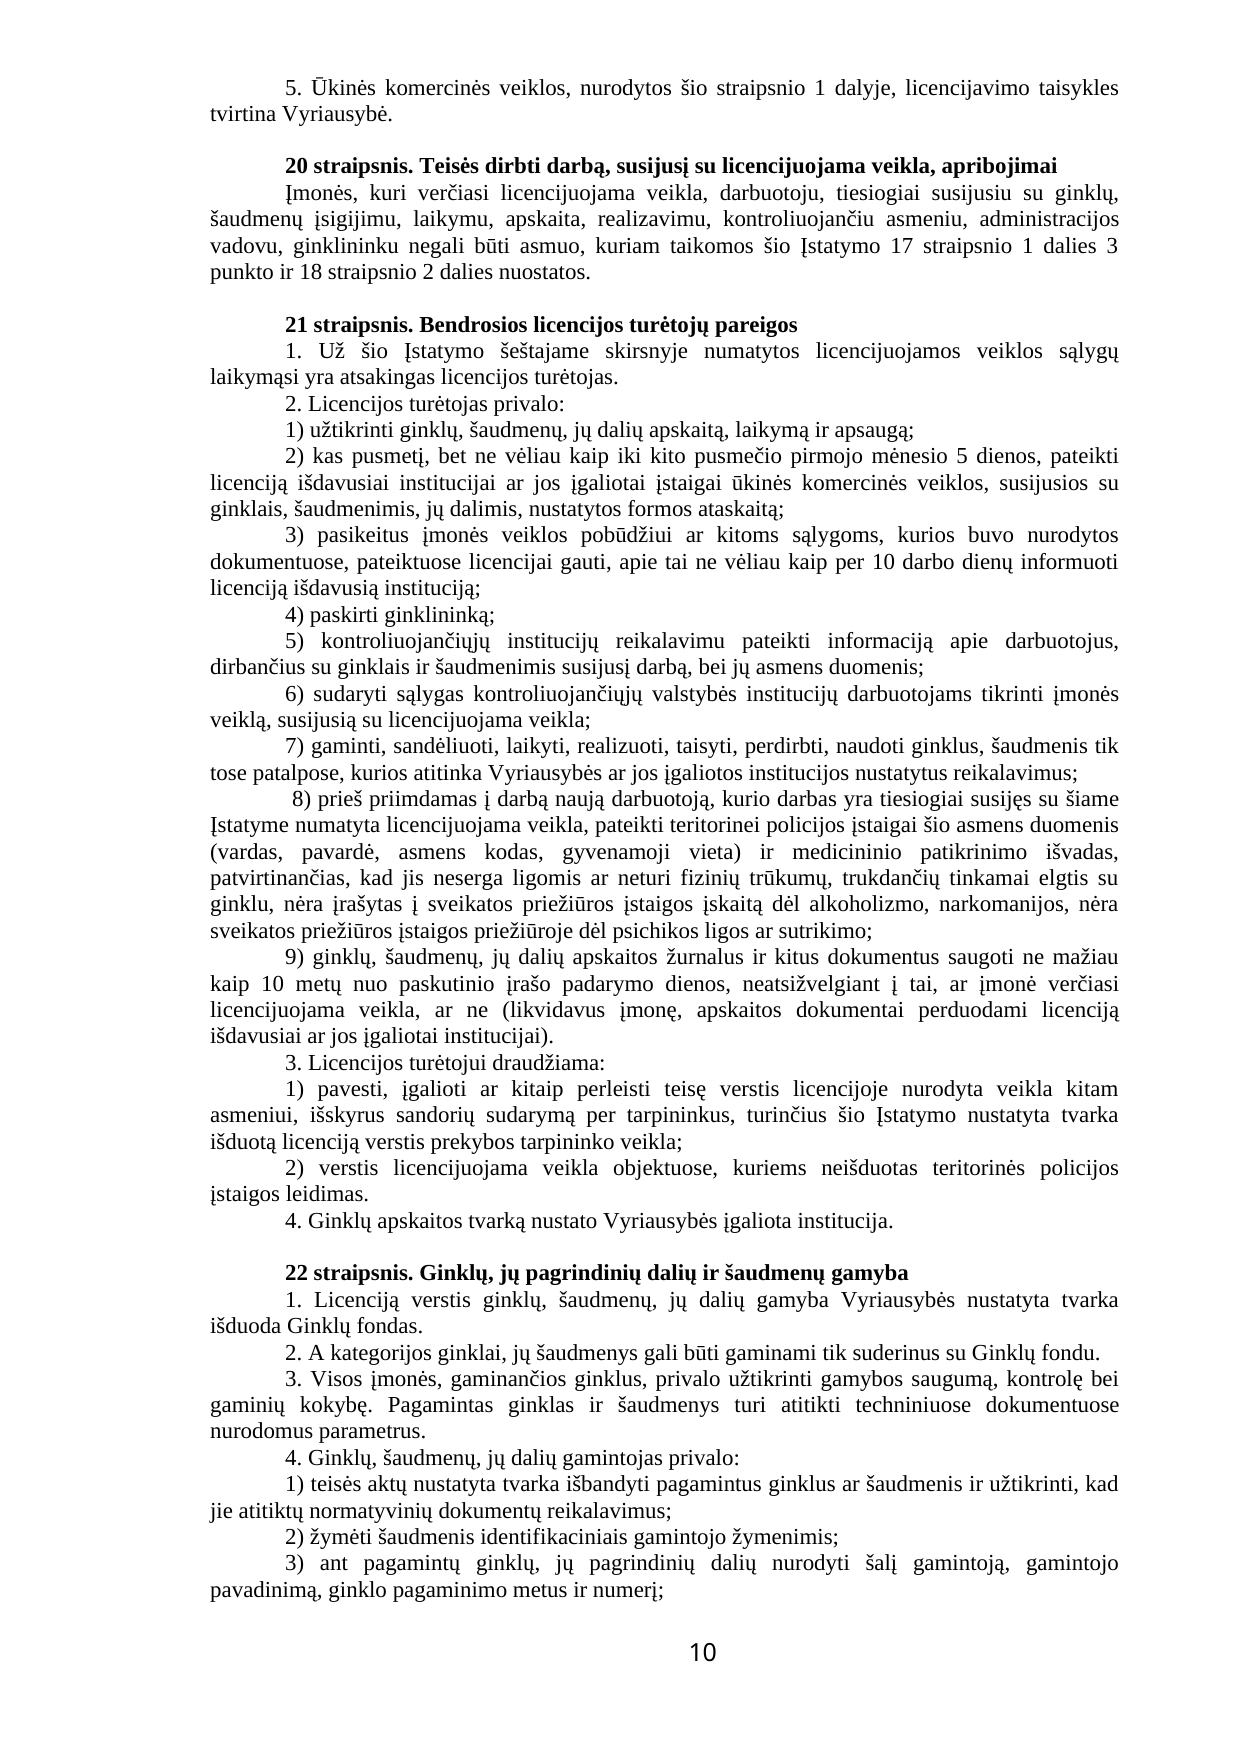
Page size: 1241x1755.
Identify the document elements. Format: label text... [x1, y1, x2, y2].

text 20 straipsnis. Teisės dirbti darbą, susijusį su licencijuojama veikla, apribojimai [285, 153, 1120, 179]
text 1) pavesti, įgalioti ar kitaip perleisti teisę verstis licencijoje nurodyta veikla kitam asmeniui, išskyrus sandorių sudarymą per tarpininkus, turinčius šio Įstatymo nustatyta tvarka išduotą licenciją verstis prekybos tarpininko veikla; [210, 1075, 1120, 1154]
text 5. Ūkinės komercinės veiklos, nurodytos šio straipsnio 1 dalyje, licencijavimo taisykles tvirtina Vyriausybė. [210, 73, 1120, 126]
text 1) užtikrinti ginklų, šaudmenų, jų dalių apskaitą, laikymą ir apsaugą; [210, 416, 1120, 442]
text 1) teisės aktų nustatyta tvarka išbandyti pagamintus ginklus ar šaudmenis ir užtikrinti, kad jie atitiktų normatyvinių dokumentų reikalavimus; [210, 1470, 1120, 1523]
text 8) prieš priimdamas į darbą naują darbuotoją, kurio darbas yra tiesiogiai susijęs su šiame Įstatyme numatyta licencijuojama veikla, pateikti teritorinei policijos įstaigai šio asmens duomenis (vardas, pavardė, asmens kodas, gyvenamoji vieta) ir medicininio patikrinimo išvadas, patvirtinančias, kad jis neserga ligomis ar neturi fizinių trūkumų, trukdančių tinkamai elgtis su ginklu, nėra įrašytas į sveikatos priežiūros įstaigos įskaitą dėl alkoholizmo, narkomanijos, nėra sveikatos priežiūros įstaigos priežiūroje dėl psichikos ligos ar sutrikimo; [210, 785, 1120, 943]
text 1. Už šio Įstatymo šeštajame skirsnyje numatytos licencijuojamos veiklos sąlygų laikymąsi yra atsakingas licencijos turėtojas. [210, 337, 1120, 390]
text 2) verstis licencijuojama veikla objektuose, kuriems neišduotas teritorinės policijos įstaigos leidimas. [210, 1154, 1120, 1207]
text 4) paskirti ginklininką; [210, 601, 1120, 627]
text 22 straipsnis. Ginklų, jų pagrindinių dalių ir šaudmenų gamyba [210, 1259, 1120, 1286]
text 21 straipsnis. Bendrosios licencijos turėtojų pareigos [210, 311, 1120, 337]
text 6) sudaryti sąlygas kontroliuojančiųjų valstybės institucijų darbuotojams tikrinti įmonės veiklą, susijusią su licencijuojama veikla; [210, 680, 1120, 732]
text 2) žymėti šaudmenis identifikaciniais gamintojo žymenimis; [210, 1523, 1120, 1549]
text 3. Licencijos turėtojui draudžiama: [210, 1049, 1120, 1075]
text 1. Licenciją verstis ginklų, šaudmenų, jų dalių gamyba Vyriausybės nustatyta tvarka išduoda Ginklų fondas. [210, 1286, 1120, 1338]
text 4. Ginklų apskaitos tvarką nustato Vyriausybės įgaliota institucija. [210, 1207, 1120, 1233]
text 9) ginklų, šaudmenų, jų dalių apskaitos žurnalus ir kitus dokumentus saugoti ne mažiau kaip 10 metų nuo paskutinio įrašo padarymo dienos, neatsižvelgiant į tai, ar įmonė verčiasi licencijuojama veikla, ar ne (likvidavus įmonę, apskaitos dokumentai perduodami licenciją išdavusiai ar jos įgaliotai institucijai). [210, 943, 1120, 1049]
text 3) pasikeitus įmonės veiklos pobūdžiui ar kitoms sąlygoms, kurios buvo nurodytos dokumentuose, pateiktuose licencijai gauti, apie tai ne vėliau kaip per 10 darbo dienų informuoti licenciją išdavusią instituciją; [210, 522, 1120, 601]
text 2. A kategorijos ginklai, jų šaudmenys gali būti gaminami tik suderinus su Ginklų fondu. [210, 1338, 1120, 1365]
text 4. Ginklų, šaudmenų, jų dalių gamintojas privalo: [210, 1444, 1120, 1470]
text 3) ant pagamintų ginklų, jų pagrindinių dalių nurodyti šalį gamintoją, gamintojo pavadinimą, ginklo pagaminimo metus ir numerį; [210, 1549, 1120, 1602]
text 2. Licencijos turėtojas privalo: [210, 390, 1120, 416]
text 5) kontroliuojančiųjų institucijų reikalavimu pateikti informaciją apie darbuotojus, dirbančius su ginklais ir šaudmenimis susijusį darbą, bei jų asmens duomenis; [210, 627, 1120, 680]
text 7) gaminti, sandėliuoti, laikyti, realizuoti, taisyti, perdirbti, naudoti ginklus, šaudmenis tik tose patalpose, kurios atitinka Vyriausybės ar jos įgaliotos institucijos nustatytus reikalavimus; [210, 732, 1120, 785]
text 2) kas pusmetį, bet ne vėliau kaip iki kito pusmečio pirmojo mėnesio 5 dienos, pateikti licenciją išdavusiai institucijai ar jos įgaliotai įstaigai ūkinės komercinės veiklos, susijusios su ginklais, šaudmenimis, jų dalimis, nustatytos formos ataskaitą; [210, 442, 1120, 522]
text Įmonės, kuri verčiasi licencijuojama veikla, darbuotoju, tiesiogiai susijusiu su ginklų, šaudmenų įsigijimu, laikymu, apskaita, realizavimu, kontroliuojančiu asmeniu, administracijos vadovu, ginklininku negali būti asmuo, kuriam taikomos šio Įstatymo 17 straipsnio 1 dalies 3 punkto ir 18 straipsnio 2 dalies nuostatos. [210, 179, 1120, 284]
text 3. Visos įmonės, gaminančios ginklus, privalo užtikrinti gamybos saugumą, kontrolę bei gaminių kokybę. Pagamintas ginklas ir šaudmenys turi atitikti techniniuose dokumentuose nurodomus parametrus. [210, 1365, 1120, 1444]
